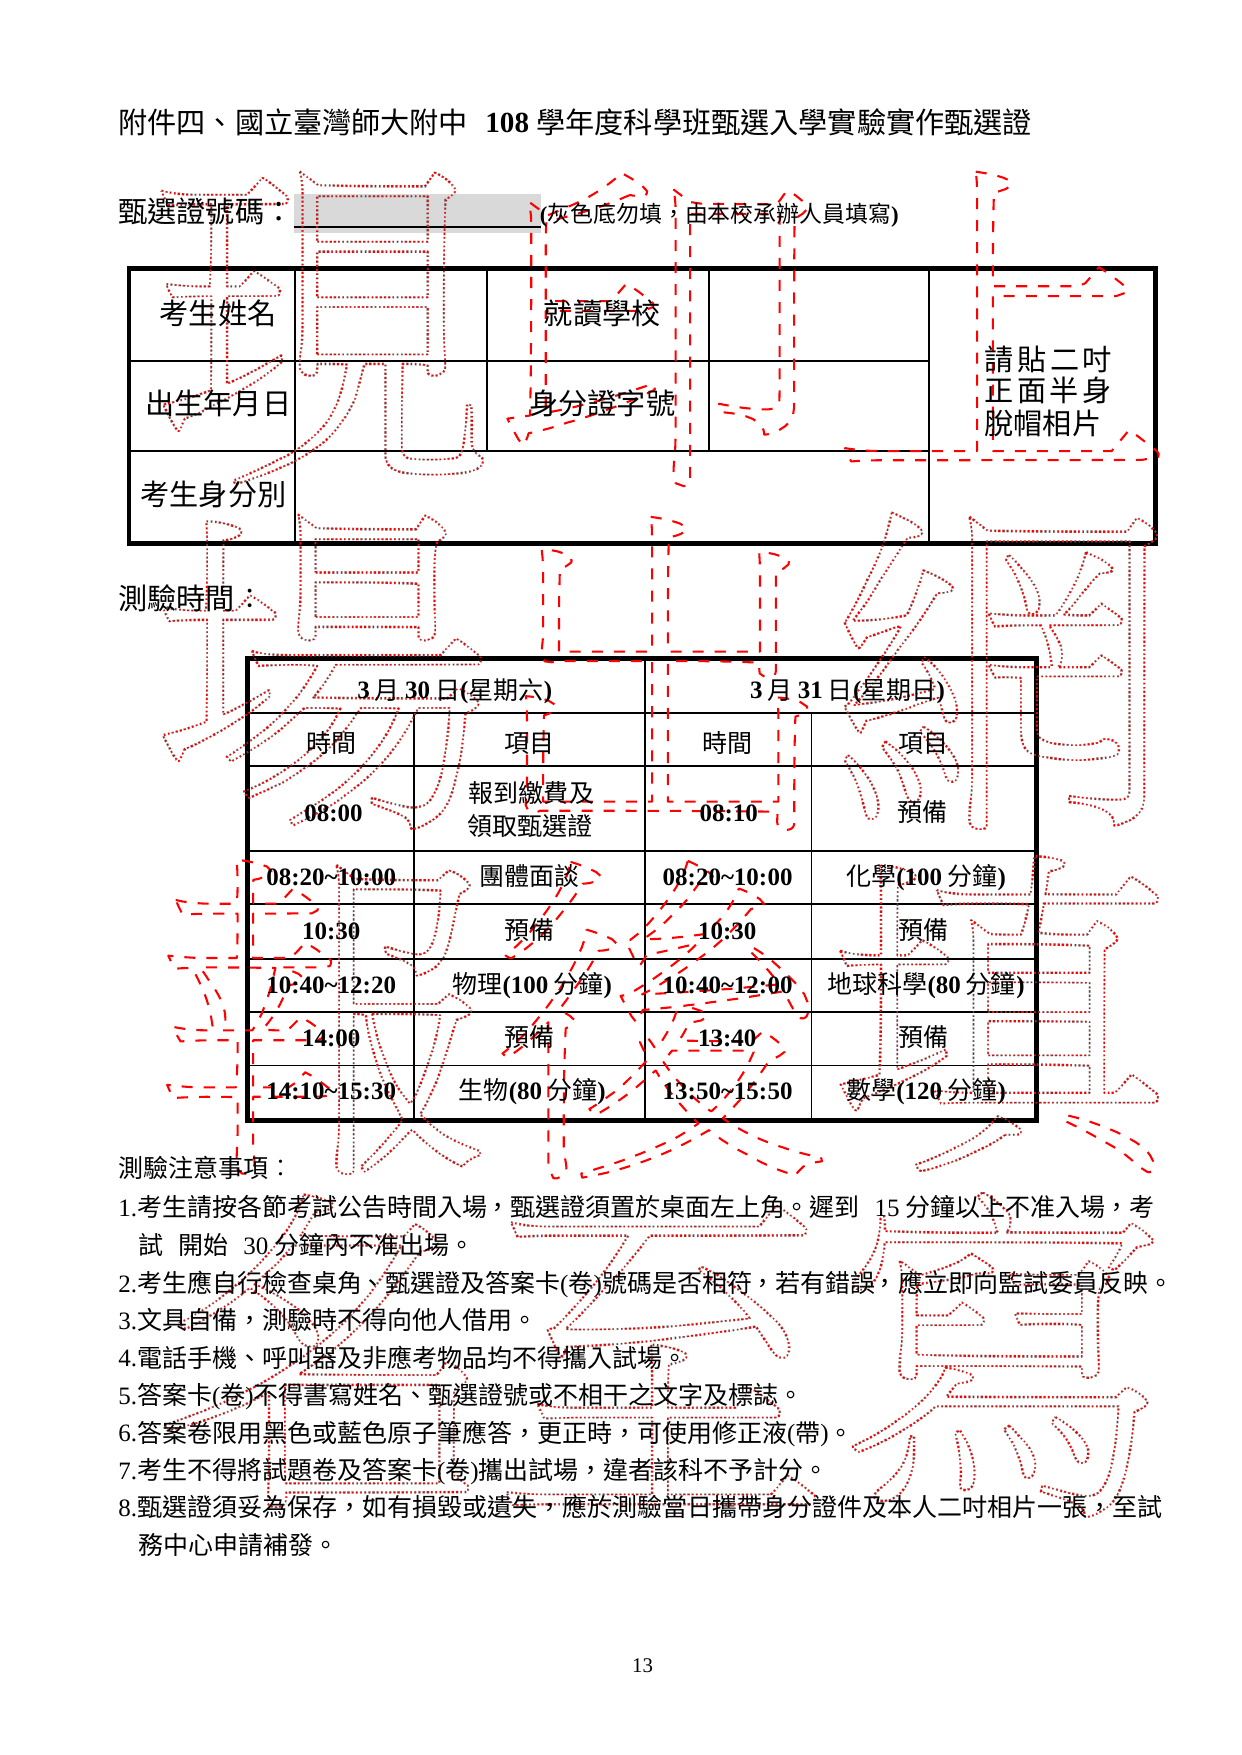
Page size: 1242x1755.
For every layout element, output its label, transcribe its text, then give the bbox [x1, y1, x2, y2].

text 預備 [415, 913, 644, 944]
text 08:10 [699, 801, 811, 826]
text 身分證字號 [488, 362, 686, 450]
text 領取甄選證 [467, 808, 600, 842]
text 10:40~12:20 物理(100分鐘) 10:40~12:00 地球科學(80分鐘) [812, 967, 1034, 998]
text 08:20~10:00 團體面談 08:20~10:00 化學(100分鐘) [812, 859, 1034, 891]
text 考生身分別 [140, 452, 294, 523]
text [1039, 726, 1181, 757]
text 1.考生請按各節考試公告時間入場，甄選證須置於桌面左上角。遲到 15 分鐘以上不准入場，考試 開始 30 分鐘內不准出場。 [118, 1187, 1176, 1262]
text 測驗時間︰ [118, 580, 1181, 615]
text 14:00 預備 13:40 預備 [646, 1020, 811, 1052]
text 4.電話手機、呼叫器及非應考物品均不得攜入試場。 [118, 1334, 1181, 1372]
text 項目 [415, 726, 644, 757]
text 10:40~12:20 物理(100分鐘) 10:40~12:00 地球科學(80分鐘) [646, 967, 811, 998]
text [296, 362, 486, 450]
text 08:20~10:00 團體面談 08:20~10:00 化學(100分鐘) [646, 859, 688, 891]
text 5.答案卡(卷)不得書寫姓名、甄選證號或不相干之文字及標誌。 [118, 1372, 1181, 1409]
text [140, 342, 294, 360]
text 14:00 預備 13:40 預備 [415, 1020, 547, 1052]
text 14:00 預備 13:40 預備 [812, 1020, 1034, 1052]
text 甄選證號碼： [118, 193, 301, 228]
text 08:00 [250, 801, 362, 826]
text (灰色底勿填，由本校承辦人員填寫) [456, 193, 1181, 228]
text 測驗注意事項︰ [118, 1152, 1181, 1183]
text 08:20~10:00 團體面談 08:20~10:00 化學(100分鐘) [266, 859, 413, 891]
text 3月31日(星期日) [646, 673, 1034, 704]
text 10:30 [646, 913, 811, 944]
text 預備 [812, 913, 1034, 944]
text 10:40~12:20 物理(100分鐘) 10:40~12:00 地球科學(80分鐘) [269, 967, 413, 998]
text 考生姓名 [159, 294, 294, 330]
text 6.答案卷限用黑色或藍色原子筆應答，更正時，可使用修正液(帶)。 [118, 1409, 1181, 1447]
text 3月30日(星期六) [357, 673, 644, 704]
text [488, 342, 686, 360]
text [1039, 673, 1181, 704]
text [1039, 913, 1181, 944]
text 10:30 [302, 913, 413, 944]
text 就讀學校 [488, 294, 679, 330]
text 08:20~10:00 團體面談 08:20~10:00 化學(100分鐘) [1039, 859, 1181, 891]
text 預備 [812, 801, 1034, 826]
text [1039, 801, 1181, 826]
text 項目 [812, 726, 1034, 757]
text [106, 801, 245, 826]
text 附件四、國立臺灣師大附中 108 學年度科學班甄選入學實驗實作甄選證 [118, 98, 1181, 138]
text 10:40~12:20 物理(100分鐘) 10:40~12:00 地球科學(80分鐘) [415, 967, 644, 998]
text 14:10~15:30 [266, 1073, 413, 1105]
text 請貼二吋 正面半身 脫帽相片 [984, 344, 1111, 443]
text 時間 [646, 726, 811, 757]
text 數學(120分鐘) [812, 1073, 1034, 1105]
text 10:40~12:20 物理(100分鐘) 10:40~12:00 地球科學(80分鐘) [1039, 967, 1181, 998]
text 出生年月日 [140, 362, 294, 450]
text 7.考生不得將試題卷及答案卡(卷)攜出試場，違者該科不予計分。 [118, 1447, 1181, 1484]
text 14:00 預備 13:40 預備 [1039, 1020, 1181, 1052]
text 8.甄選證須妥為保存，如有損毀或遺失，應於測驗當日攜帶身分證件及本人二吋相片一張，至試 務中心申請補發。 [118, 1487, 1171, 1562]
text 14:00 預備 13:40 預備 [534, 1020, 644, 1052]
text 13:50~15:50 [646, 1073, 811, 1105]
text 時間 [306, 726, 413, 757]
text 3.文具自備，測驗時不得向他人借用。 [118, 1297, 1181, 1334]
text 報到繳費及 [463, 767, 599, 801]
text 2.考生應自行檢查桌角、甄選證及答案卡(卷)號碼是否相符，若有錯誤，應立即向監試委員反映。 [118, 1262, 1181, 1297]
text [296, 342, 486, 360]
text [296, 294, 486, 330]
text 生物(80分鐘) [415, 1073, 644, 1105]
text [296, 452, 686, 523]
text 14:00 預備 13:40 預備 [302, 1020, 413, 1052]
text 08:20~10:00 團體面談 08:20~10:00 化學(100分鐘) [676, 859, 811, 891]
text [1039, 1073, 1181, 1105]
text 08:20~10:00 團體面談 08:20~10:00 化學(100分鐘) [415, 859, 644, 891]
